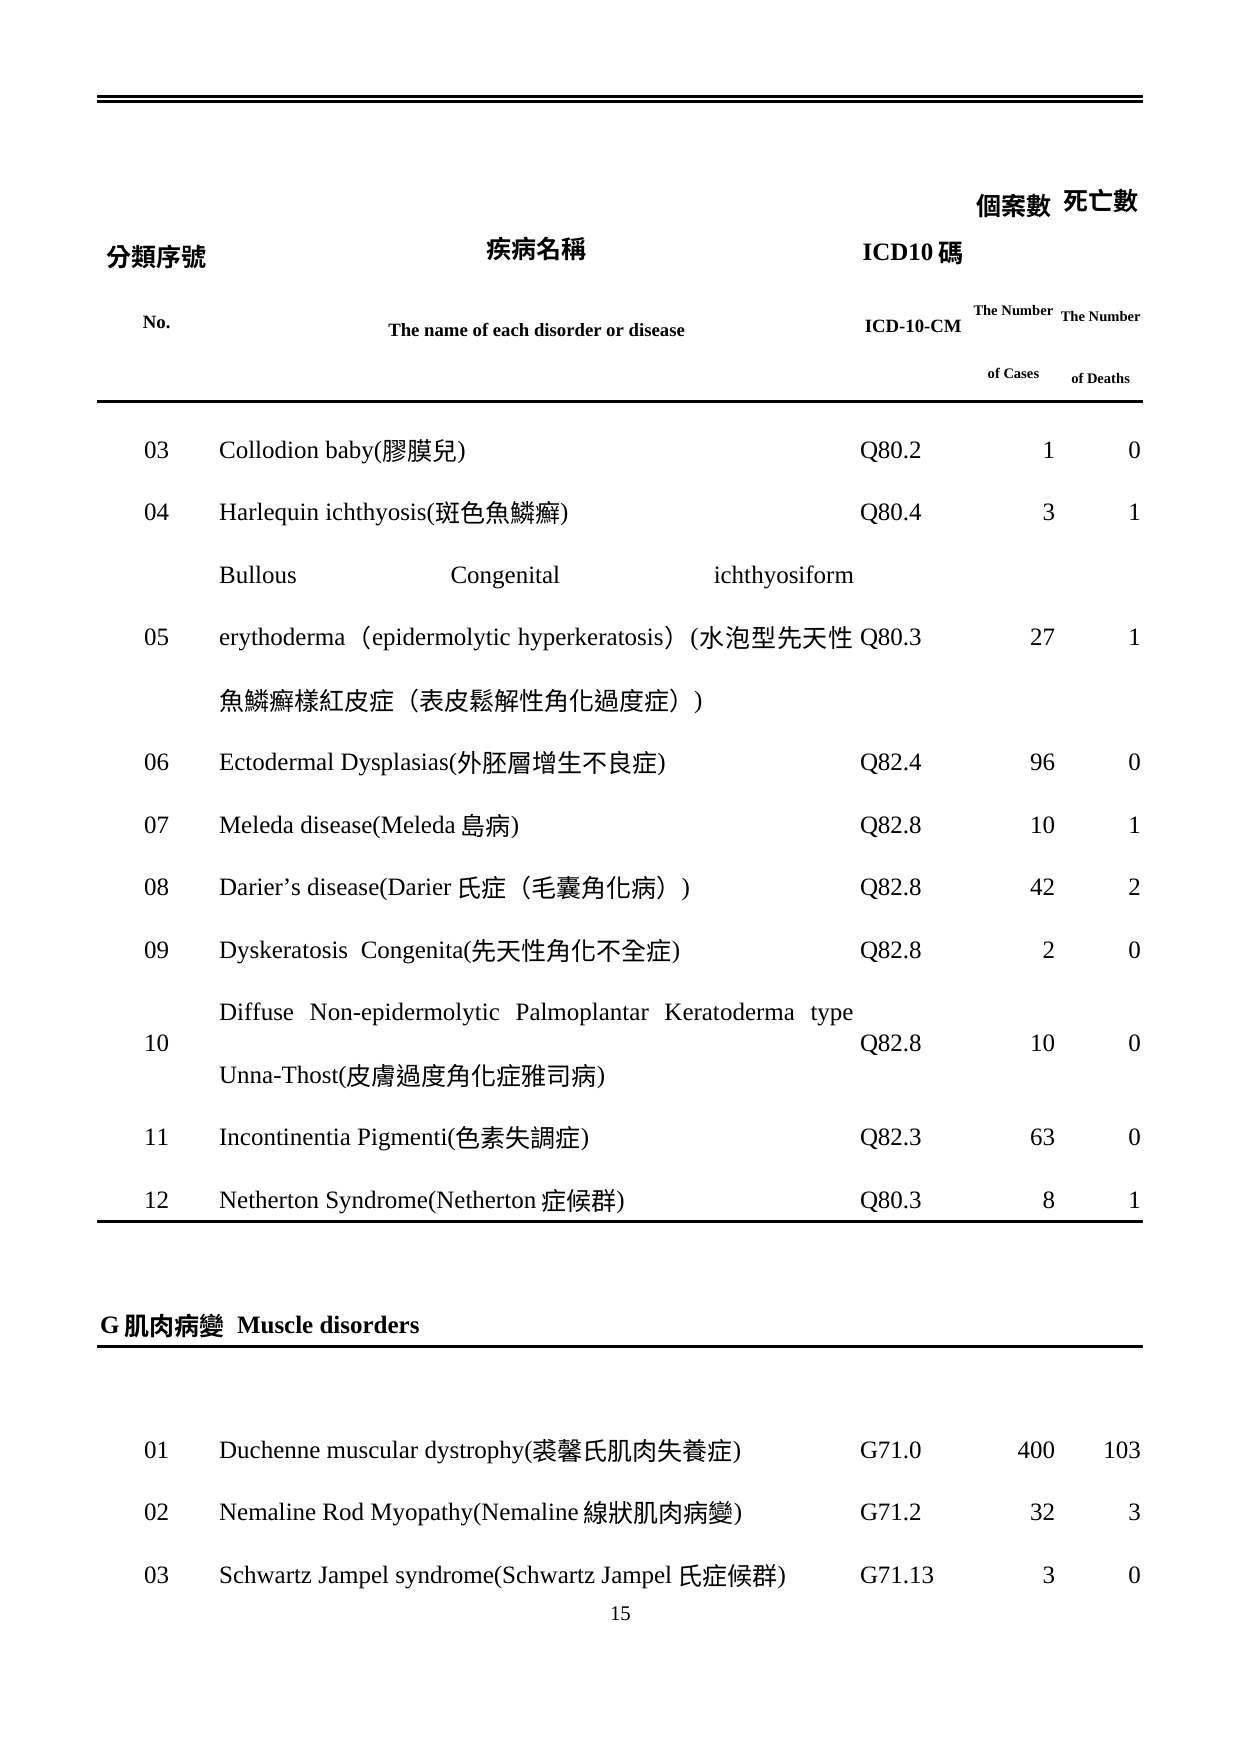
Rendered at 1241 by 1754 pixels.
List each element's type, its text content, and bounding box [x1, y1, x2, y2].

table_cell Q80.4 [857, 470, 969, 532]
table_cell 0 [1058, 1533, 1143, 1595]
table_header 分類序號 No. [97, 103, 216, 399]
table_cell 1 [1058, 533, 1143, 720]
table_cell 05 [97, 533, 216, 720]
table_cell Harlequin ichthyosis(斑色魚鱗癬) [216, 470, 857, 532]
table_cell 10 [969, 970, 1057, 1095]
table_cell 400 [969, 1348, 1057, 1470]
table_cell 32 [969, 1470, 1057, 1532]
table_cell 12 [97, 1158, 216, 1220]
table_header 個案數 The Number of Cases [969, 103, 1057, 399]
table_cell 2 [969, 908, 1057, 970]
table_cell Q82.3 [857, 1095, 969, 1157]
table_cell G71.0 [857, 1348, 969, 1470]
table_cell Q82.8 [857, 783, 969, 845]
table_cell Diffuse Non-epidermolytic Palmoplantar Keratoderma type Unna-Thost(皮膚過度角化症雅司病) [216, 970, 857, 1095]
table_cell 0 [1058, 970, 1143, 1095]
table_cell Q82.4 [857, 720, 969, 782]
table_cell 27 [969, 533, 1057, 720]
table_cell Duchenne muscular dystrophy(裘馨氏肌肉失養症) [216, 1348, 857, 1470]
table_cell 103 [1058, 1348, 1143, 1470]
table_cell 11 [97, 1095, 216, 1157]
table_cell 04 [97, 470, 216, 532]
table_cell 1 [1058, 470, 1143, 532]
table_cell 1 [969, 403, 1057, 470]
table_cell 0 [1058, 1095, 1143, 1157]
table_header 死亡數 The Number of Deaths [1058, 103, 1143, 399]
table_cell G71.2 [857, 1470, 969, 1532]
table_cell 0 [1058, 720, 1143, 782]
table_cell 08 [97, 845, 216, 907]
table_cell 03 [97, 1533, 216, 1595]
table_cell 03 [97, 403, 216, 470]
table_cell Schwartz Jampel syndrome(Schwartz Jampel氏症候群) [216, 1533, 857, 1595]
table_cell 0 [1058, 908, 1143, 970]
table_cell 96 [969, 720, 1057, 782]
table_cell Nemaline Rod Myopathy(Nemaline線狀肌肉病變) [216, 1470, 857, 1532]
table_cell 8 [969, 1158, 1057, 1220]
table_cell Q82.8 [857, 970, 969, 1095]
table_cell 06 [97, 720, 216, 782]
table_cell Collodion baby(膠膜兒) [216, 403, 857, 470]
table_cell 09 [97, 908, 216, 970]
table_cell 0 [1058, 403, 1143, 470]
table_cell 1 [1058, 1158, 1143, 1220]
table_header ICD10碼 ICD-10-CM [857, 103, 969, 399]
table_cell Q82.8 [857, 908, 969, 970]
table_cell Incontinentia Pigmenti(色素失調症) [216, 1095, 857, 1157]
table_cell Ectodermal Dysplasias(外胚層增生不良症) [216, 720, 857, 782]
table_cell 2 [1058, 845, 1143, 907]
table_cell 3 [969, 1533, 1057, 1595]
table_cell Darier’s disease(Darier氏症（毛囊角化病）) [216, 845, 857, 907]
table_cell 3 [969, 470, 1057, 532]
table_cell Netherton Syndrome(Netherton症候群) [216, 1158, 857, 1220]
table_cell Bullous Congenital ichthyosiform erythoderma（epidermolytic hyperkeratosis）(水泡型先天性魚鱗癬樣紅皮症（表皮鬆解性角化過度症）) [216, 533, 857, 720]
table_cell 02 [97, 1470, 216, 1532]
table_cell Q82.8 [857, 845, 969, 907]
table_cell Q80.2 [857, 403, 969, 470]
table_cell 10 [969, 783, 1057, 845]
table_cell 07 [97, 783, 216, 845]
table_cell Q80.3 [857, 1158, 969, 1220]
table_cell G71.13 [857, 1533, 969, 1595]
table_cell 42 [969, 845, 1057, 907]
table_header 疾病名稱 The name of each disorder or disease [216, 103, 857, 399]
table_cell 3 [1058, 1470, 1143, 1532]
table_cell 01 [97, 1348, 216, 1470]
table_cell Q80.3 [857, 533, 969, 720]
table_cell 10 [97, 970, 216, 1095]
table_cell Meleda disease(Meleda島病) [216, 783, 857, 845]
table_cell Dyskeratosis Congenita(先天性角化不全症) [216, 908, 857, 970]
table_cell G肌肉病變 Muscle disorders [97, 1223, 1143, 1345]
table_cell 1 [1058, 783, 1143, 845]
table_cell 63 [969, 1095, 1057, 1157]
